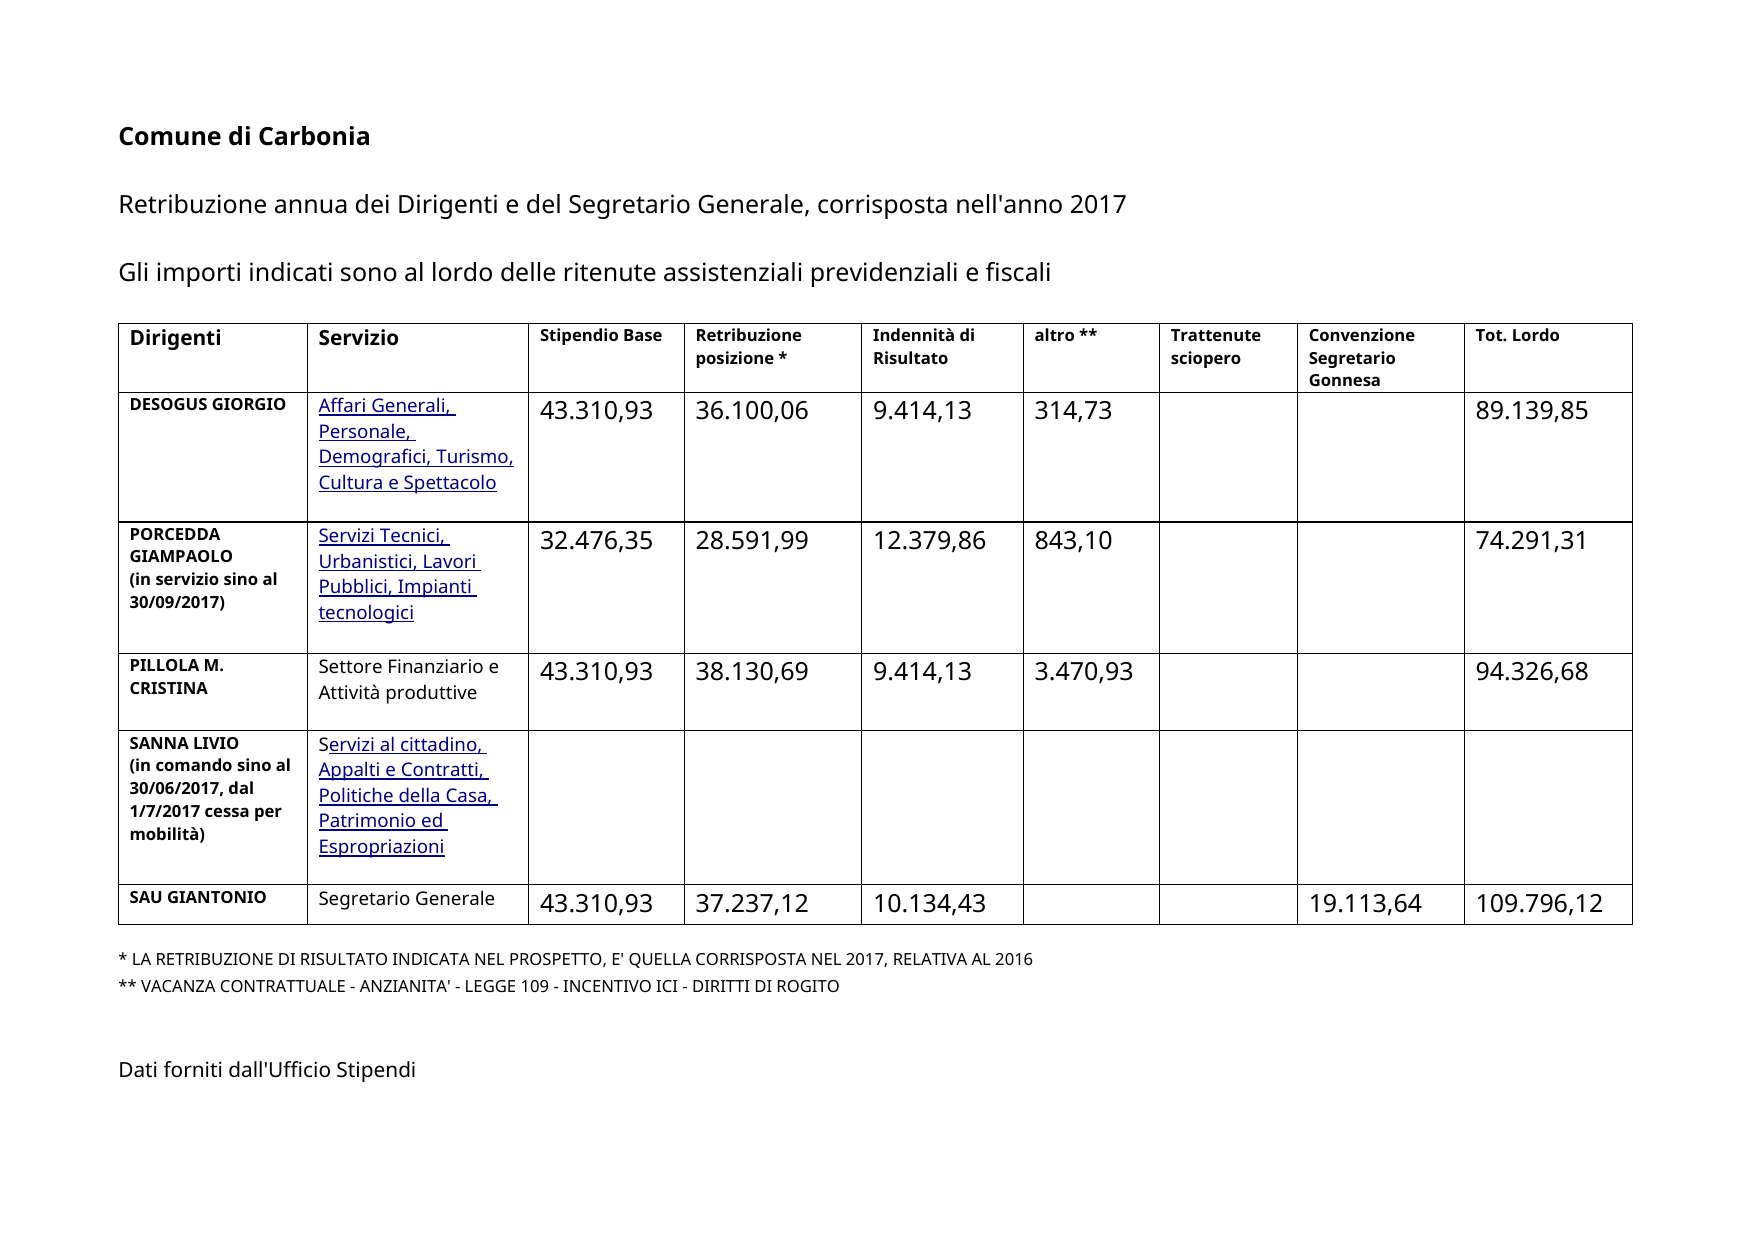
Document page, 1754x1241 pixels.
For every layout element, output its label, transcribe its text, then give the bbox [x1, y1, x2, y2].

table_cell 314,73 [1024, 393, 1159, 521]
text ** VACANZA CONTRATTUALE - ANZIANITA' - LEGGE 109 - INCENTIVO ICI - DIRITTI DI ROGITO [118, 970, 1606, 999]
table_header Convenzione Segretario Gonnesa [1298, 324, 1464, 392]
table_cell [1024, 731, 1159, 884]
text * LA RETRIBUZIONE DI RISULTATO INDICATA NEL PROSPETTO, E' QUELLA CORRISPOSTA NEL 2017, RELATIVA AL 2016 [118, 948, 1606, 970]
table_cell [1465, 731, 1632, 884]
table_cell [1298, 393, 1464, 521]
table_cell [1160, 731, 1297, 884]
table_header Retribuzione posizione * [685, 324, 861, 392]
table_cell Servizi al cittadino, Appalti e Contratti, Politiche della Casa, Patrimonio ed Espropriazioni [308, 731, 528, 884]
table_header Tot. Lordo [1465, 324, 1632, 392]
table_header Servizio [308, 324, 528, 392]
table_cell 9.414,13 [862, 393, 1023, 521]
table_cell PORCEDDA GIAMPAOLO (in servizio sino al 30/09/2017) [119, 523, 307, 653]
table_cell DESOGUS GIORGIO [119, 393, 307, 521]
table_cell [1024, 885, 1159, 924]
table_cell [529, 731, 684, 884]
text Gli importi indicati sono al lordo delle ritenute assistenziali previdenziali e fiscali [118, 254, 1606, 288]
table_cell [1298, 731, 1464, 884]
table_cell [1298, 654, 1464, 730]
table_cell 94.326,68 [1465, 654, 1632, 730]
table_cell [862, 731, 1023, 884]
table_cell PILLOLA M. CRISTINA [119, 654, 307, 730]
table_cell 9.414,13 [862, 654, 1023, 730]
table_cell 843,10 [1024, 523, 1159, 653]
table_cell 36.100,06 [685, 393, 861, 521]
table_header Stipendio Base [529, 324, 684, 392]
table_cell SAU GIANTONIO [119, 885, 307, 924]
table_cell 43.310,93 [529, 393, 684, 521]
table_header Indennità di Risultato [862, 324, 1023, 392]
text Dati forniti dall'Ufficio Stipendi [118, 1056, 1606, 1084]
table_cell 109.796,12 [1465, 885, 1632, 924]
table_cell [1160, 523, 1297, 653]
table_cell 89.139,85 [1465, 393, 1632, 521]
table_cell 12.379,86 [862, 523, 1023, 653]
table_cell [1160, 393, 1297, 521]
text Retribuzione annua dei Dirigenti e del Segretario Generale, corrisposta nell'anno 2017 [118, 186, 1606, 220]
table_header altro ** [1024, 324, 1159, 392]
table_cell 43.310,93 [529, 885, 684, 924]
table_cell 38.130,69 [685, 654, 861, 730]
table_cell SANNA LIVIO (in comando sino al 30/06/2017, dal 1/7/2017 cessa per mobilità) [119, 731, 307, 884]
table_cell 10.134,43 [862, 885, 1023, 924]
table_cell 19.113,64 [1298, 885, 1464, 924]
table_cell 3.470,93 [1024, 654, 1159, 730]
table_cell [1160, 885, 1297, 924]
table_cell Servizi Tecnici, Urbanistici, Lavori Pubblici, Impianti tecnologici [308, 523, 528, 653]
table_cell [685, 731, 861, 884]
table_cell Affari Generali, Personale, Demografici, Turismo, Cultura e Spettacolo [308, 393, 528, 521]
table_cell Segretario Generale [308, 885, 528, 924]
table_cell [1160, 654, 1297, 730]
table_cell 74.291,31 [1465, 523, 1632, 653]
table_cell 43.310,93 [529, 654, 684, 730]
table_cell 28.591,99 [685, 523, 861, 653]
table_header Trattenute sciopero [1160, 324, 1297, 392]
text Comune di Carbonia [118, 118, 1606, 152]
table_cell [1298, 523, 1464, 653]
table_cell 32.476,35 [529, 523, 684, 653]
table_header Dirigenti [119, 324, 307, 392]
table_cell 37.237,12 [685, 885, 861, 924]
table_cell Settore Finanziario e Attività produttive [308, 654, 528, 730]
